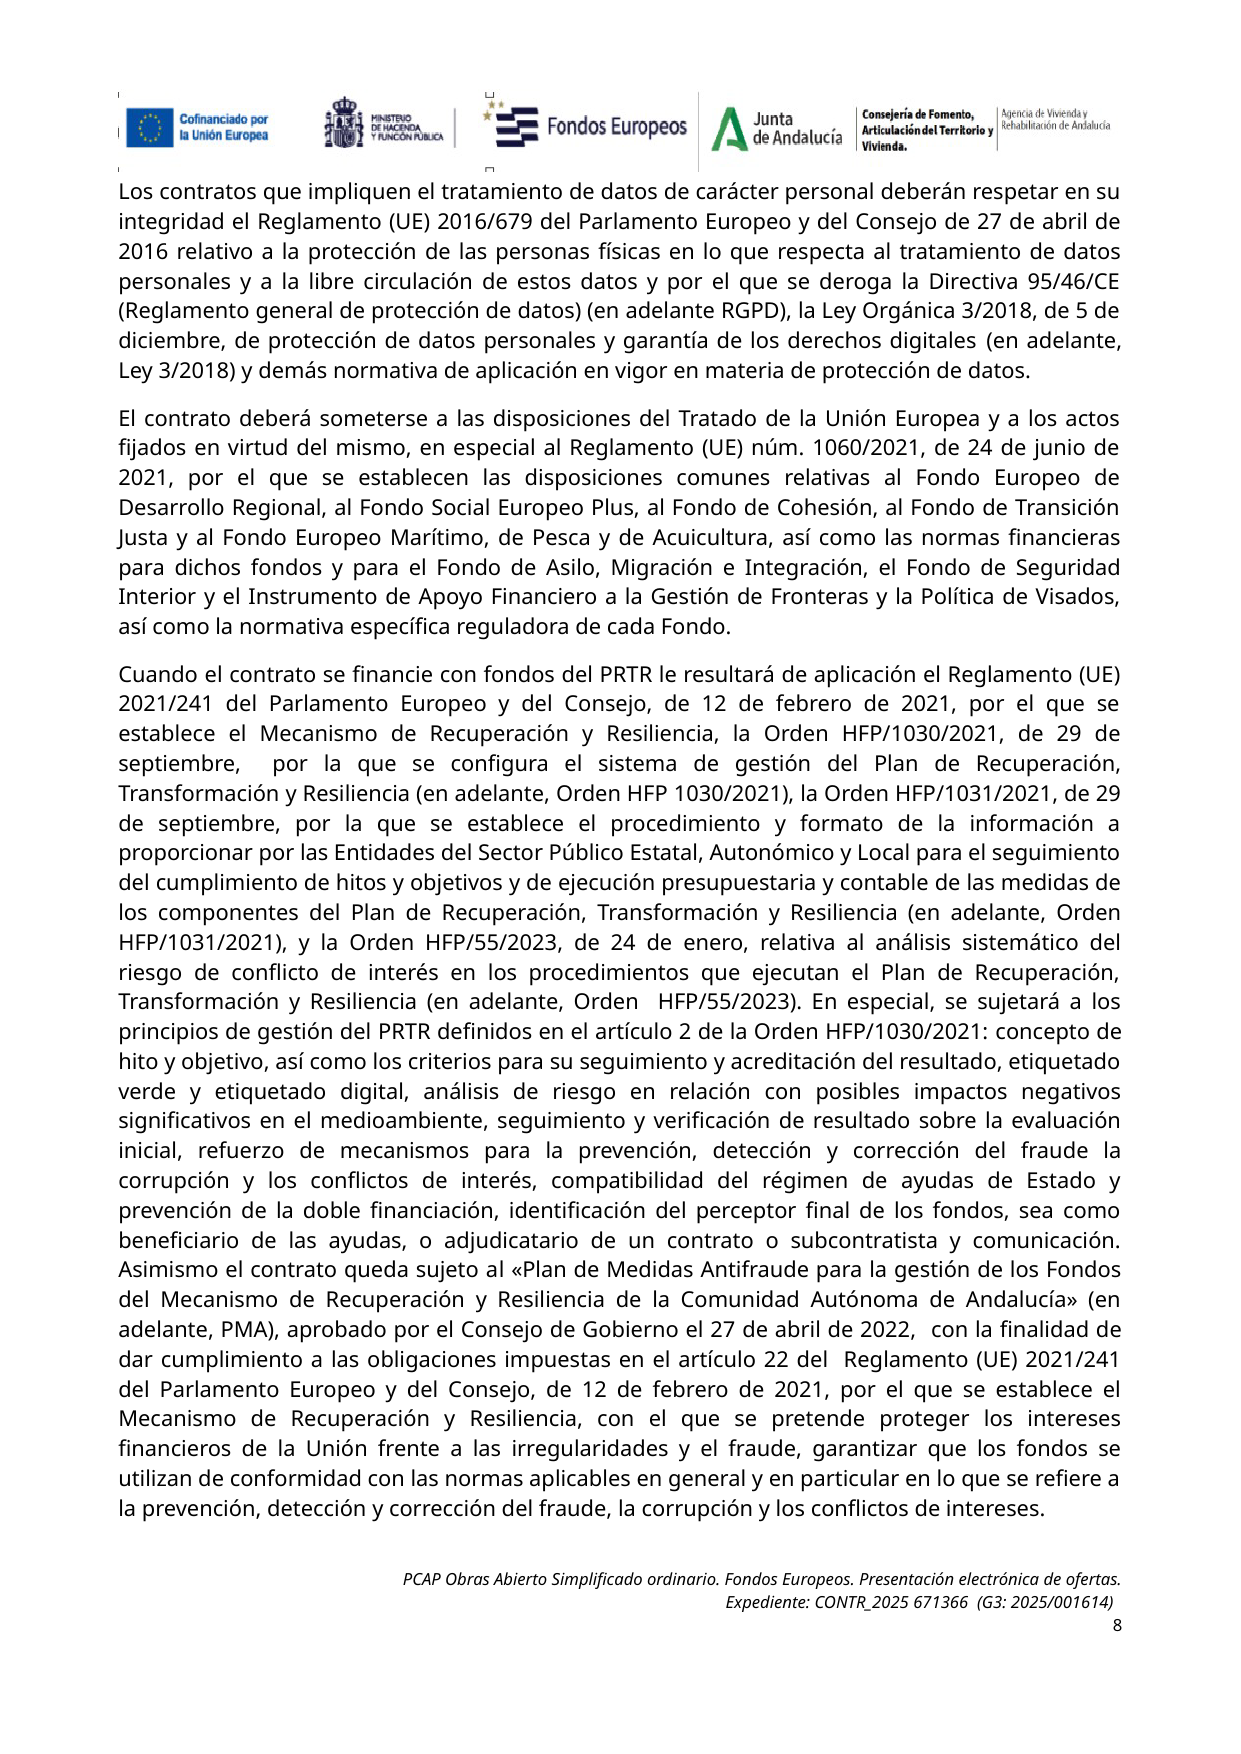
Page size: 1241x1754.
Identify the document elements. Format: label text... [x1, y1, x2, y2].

picture [118, 89, 1123, 172]
text Cuando el contrato se financie con fondos del PRTR le resultará de aplicación el Reglamento (UE) 2021/241 del Parlamento Europeo y del Consejo, de 12 de febrero de 2021, por el que se establece el Mecanismo de Recuperación y Resiliencia, la Orden HFP/1030/2021, de 29 de septiembre, por la que se configura el sistema de gestión del Plan de Recuperación, Transformación y Resiliencia (en adelante, Orden HFP 1030/2021), la Orden HFP/1031/2021, de 29 de septiembre, por la que se establece el procedimiento y formato de la información a proporcionar por las Entidades del Sector Público Estatal, Autonómico y Local para el seguimiento del cumplimiento de hitos y objetivos y de ejecución presupuestaria y contable de las medidas de los componentes del Plan de Recuperación, Transformación y Resiliencia (en adelante, Orden HFP/1031/2021), y la Orden HFP/55/2023, de 24 de enero, relativa al análisis sistemático del riesgo de conflicto de interés en los procedimientos que ejecutan el Plan de Recuperación, Transformación y Resiliencia (en adelante, Orden HFP/55/2023). En especial, se sujetará a los principios de gestión del PRTR definidos en el artículo 2 de la Orden HFP/1030/2021: concepto de hito y objetivo, así como los criterios para su seguimiento y acreditación del resultado, etiquetado verde y etiquetado digital, análisis de riesgo en relación con posibles impactos negativos significativos en el medioambiente, seguimiento y verificación de resultado sobre la evaluación inicial, refuerzo de mecanismos para la prevención, detección y corrección del fraude la corrupción y los conflictos de interés, compatibilidad del régimen de ayudas de Estado y prevención de la doble financiación, identificación del perceptor final de los fondos, sea como beneficiario de las ayudas, o adjudicatario de un contrato o subcontratista y comunicación. Asimismo el contrato queda sujeto al «Plan de Medidas Antifraude para la gestión de los Fondos del Mecanismo de Recuperación y Resiliencia de la Comunidad Autónoma de Andalucía» (en adelante, PMA), aprobado por el Consejo de Gobierno el 27 de abril de 2022, con la finalidad de dar cumplimiento a las obligaciones impuestas en el artículo 22 del Reglamento (UE) 2021/241 del Parlamento Europeo y del Consejo, de 12 de febrero de 2021, por el que se establece el Mecanismo de Recuperación y Resiliencia, con el que se pretende proteger los intereses financieros de la Unión frente a las irregularidades y el fraude, garantizar que los fondos se utilizan de conformidad con las normas aplicables en general y en particular en lo que se refiere a la prevención, detección y corrección del fraude, la corrupción y los conflictos de intereses. [118, 659, 1122, 1523]
text Los contratos que impliquen el tratamiento de datos de carácter personal deberán respetar en su integridad el Reglamento (UE) 2016/679 del Parlamento Europeo y del Consejo de 27 de abril de 2016 relativo a la protección de las personas físicas en lo que respecta al tratamiento de datos personales y a la libre circulación de estos datos y por el que se deroga la Directiva 95/46/CE (Reglamento general de protección de datos) (en adelante RGPD), la Ley Orgánica 3/2018, de 5 de diciembre, de protección de datos personales y garantía de los derechos digitales (en adelante, Ley 3/2018) y demás normativa de aplicación en vigor en materia de protección de datos. [118, 176, 1122, 385]
text El contrato deberá someterse a las disposiciones del Tratado de la Unión Europea y a los actos fijados en virtud del mismo, en especial al Reglamento (UE) núm. 1060/2021, de 24 de junio de 2021, por el que se establecen las disposiciones comunes relativas al Fondo Europeo de Desarrollo Regional, al Fondo Social Europeo Plus, al Fondo de Cohesión, al Fondo de Transición Justa y al Fondo Europeo Marítimo, de Pesca y de Acuicultura, así como las normas financieras para dichos fondos y para el Fondo de Asilo, Migración e Integración, el Fondo de Seguridad Interior y el Instrumento de Apoyo Financiero a la Gestión de Fronteras y la Política de Visados, así como la normativa específica reguladora de cada Fondo. [118, 403, 1122, 641]
